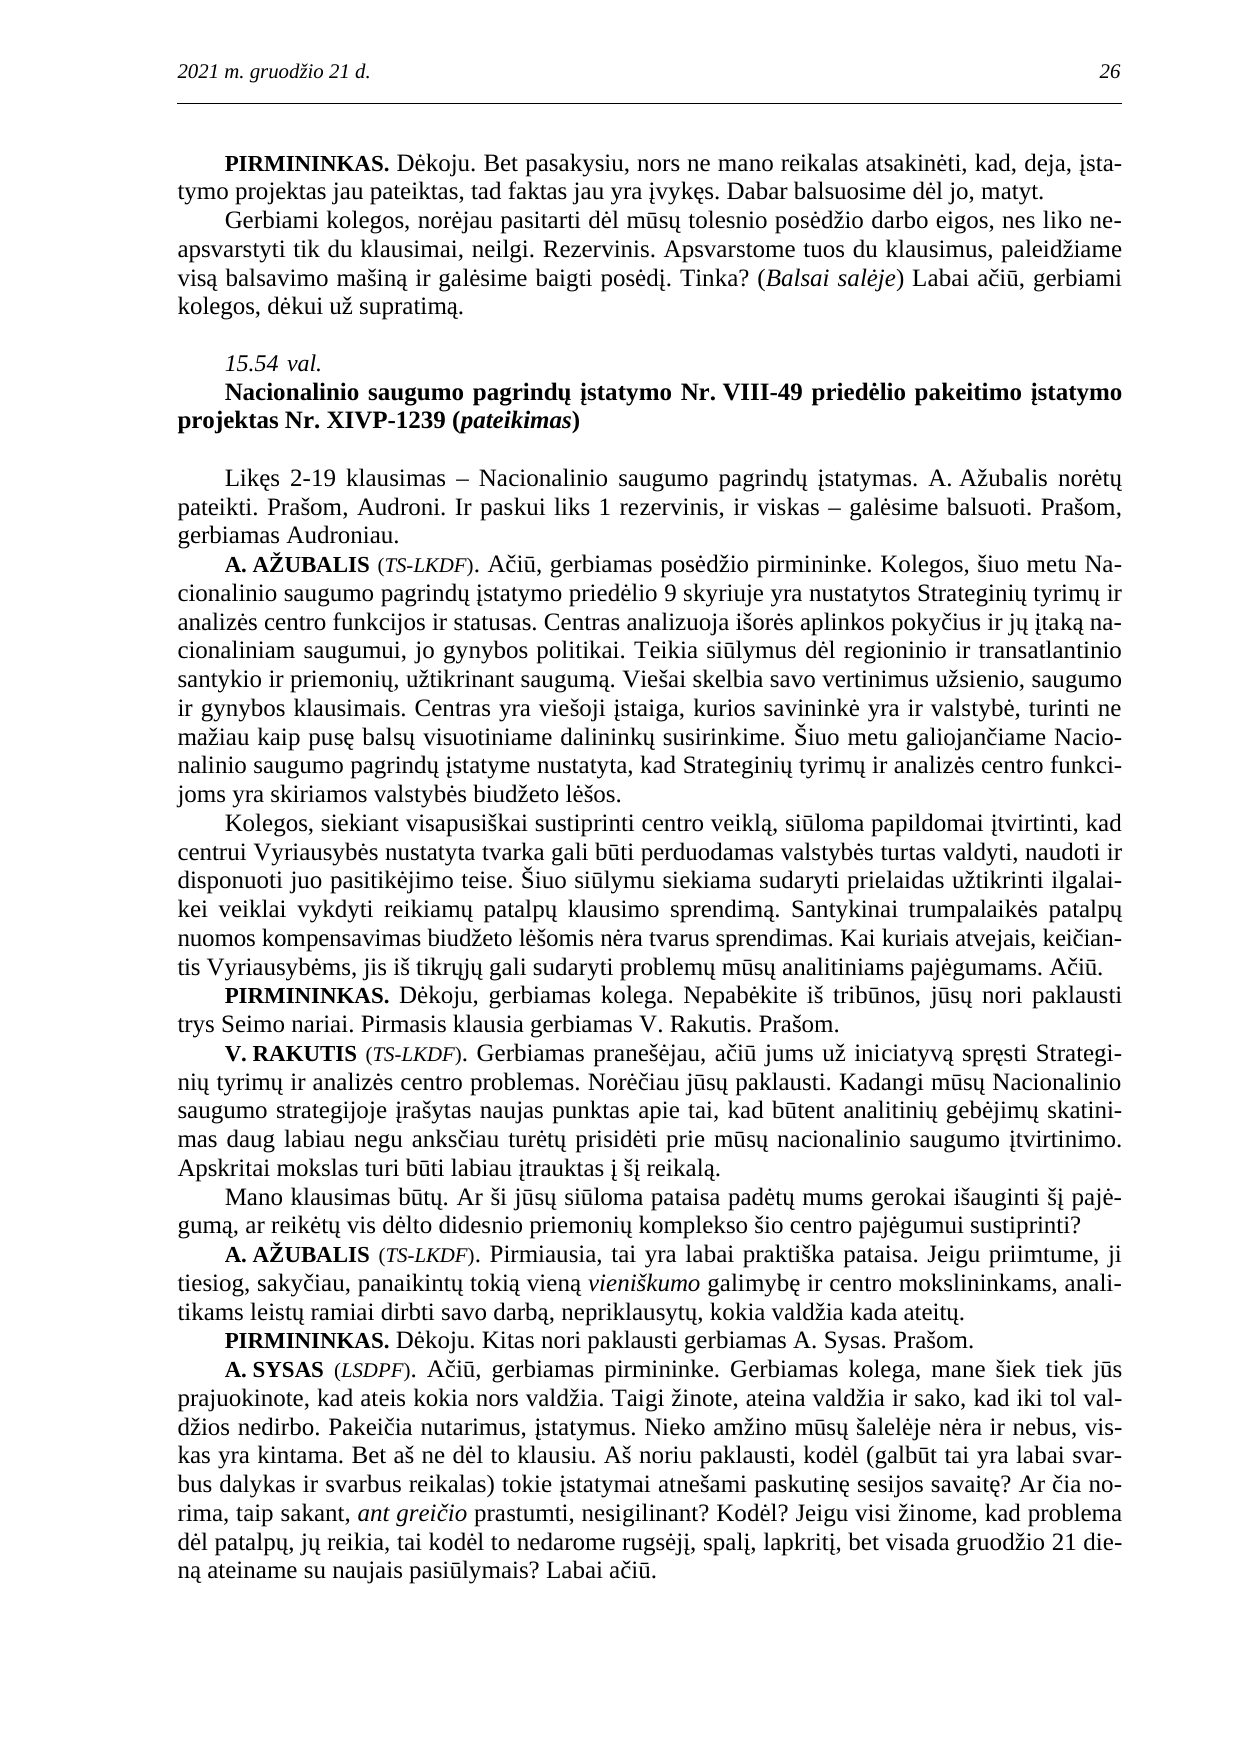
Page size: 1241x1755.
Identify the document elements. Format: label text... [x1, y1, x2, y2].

text A. AŽUBALIS (TS-LKDF). Ačiū, ger­bia­mas po­sė­džio pir­mi­nin­ke. Ko­le­gos, šiuo me­tu Na­cio­na­li­nio sau­gu­mo pa­grin­dų įsta­ty­mo prie­dė­lio 9 sky­riu­je yra nu­sta­ty­tos Stra­te­gi­nių ty­ri­mų ir ana­li­zės cen­tro funk­ci­jos ir sta­tu­sas. Cen­tras ana­li­zuo­ja iš­orės ap­lin­kos po­ky­čius ir jų įta­ką na­cio­na­li­niam sau­gu­mui, jo gy­ny­bos po­li­ti­kai. Tei­kia siū­ly­mus dėl re­gio­ni­nio ir trans­at­lan­ti­nio san­ty­kio ir prie­mo­nių, už­tik­ri­nant sau­gu­mą. Vie­šai skel­bia sa­vo ver­ti­ni­mus už­sie­nio, sau­gu­mo ir gy­ny­bos klau­si­mais. Cen­tras yra vie­šo­ji įstai­ga, ku­rios sa­vi­nin­kė yra ir vals­ty­bė, tu­rin­ti ne ma­žiau kaip pu­sę bal­sų vi­suo­ti­nia­me da­li­nin­kų su­si­rin­ki­me. Šiuo me­tu ga­lio­jan­čia­me Na­cio­na­li­nio sau­gu­mo pa­grin­dų įsta­ty­me nu­sta­ty­ta, kad Stra­te­gi­nių ty­ri­mų ir ana­li­zės cen­tro funk­ci­joms yra ski­ria­mos vals­ty­bės biu­dže­to lė­šos. [177, 549, 1122, 808]
text Ko­le­gos, sie­kiant vi­sa­pu­siš­kai su­stip­rin­ti cen­tro veik­lą, siū­lo­ma pa­pil­do­mai įtvir­tin­ti, kad cen­trui Vy­riau­sy­bės nu­sta­ty­ta tvar­ka ga­li bū­ti per­duo­da­mas vals­ty­bės tur­tas val­dy­ti, nau­do­ti ir dis­po­nuo­ti juo pa­si­ti­kė­ji­mo tei­se. Šiuo siū­ly­mu sie­kia­ma su­da­ry­ti prie­lai­das už­tik­rin­ti il­ga­lai­kei veik­lai vyk­dy­ti rei­kia­mų pa­tal­pų klau­si­mo spren­di­mą. San­ty­ki­nai trum­pa­lai­kės pa­tal­pų nuo­mos kom­pen­sa­vi­mas biu­dže­to lė­šo­mis nė­ra tva­rus spren­di­mas. Kai ku­riais at­ve­jais, kei­čian­tis Vy­riau­sy­bėms, jis iš tik­rų­jų ga­li su­da­ry­ti pro­ble­mų mū­sų ana­li­ti­niams pa­jė­gu­mams. Ačiū. [177, 808, 1122, 980]
text A. SYSAS (LSDPF). Ačiū, ger­bia­mas pir­mi­nin­ke. Ger­bia­mas ko­le­ga, ma­ne šiek tiek jūs pra­juo­ki­no­te, kad at­eis ko­kia nors val­džia. Tai­gi ži­no­te, at­ei­na val­džia ir sa­ko, kad iki tol val­džios ne­dir­bo. Pa­kei­čia nu­ta­ri­mus, įsta­ty­mus. Nie­ko am­ži­no mū­sų ša­le­lė­je nė­ra ir ne­bus, vis­kas yra kin­ta­ma. Bet aš ne dėl to klau­siu. Aš no­riu pa­klaus­ti, ko­dėl (gal­būt tai yra la­bai svar­bus da­ly­kas ir svar­bus rei­ka­las) to­kie įsta­ty­mai at­ne­ša­mi pas­ku­ti­nę se­si­jos sa­vai­tę? Ar čia no­ri­ma, taip sa­kant, ant grei­čio pra­stum­ti, ne­si­gi­li­nant? Ko­dėl? Jei­gu vi­si ži­no­me, kad pro­ble­ma dėl pa­tal­pų, jų rei­kia, tai ko­dėl to ne­da­ro­me rug­sė­jį, spa­lį, lap­kri­tį, bet vi­sa­da gruo­džio 21 die­ną at­ei­na­me su nau­jais pa­siū­ly­mais? La­bai ačiū. [177, 1354, 1122, 1584]
text 15.54 val. [224, 349, 1122, 377]
text PIRMININKAS. Dė­ko­ju. Ki­tas no­ri pa­klaus­ti ger­bia­mas A. Sy­sas. Pra­šom. [177, 1325, 1122, 1354]
text V. RAKUTIS (TS-LKDF). Ger­bia­mas pra­ne­šė­jau, ačiū jums už ini­cia­ty­vą spręs­ti Stra­te­gi­nių ty­ri­mų ir ana­li­zės cen­tro pro­ble­mas. No­rė­čiau jū­sų pa­klaus­ti. Ka­dan­gi mū­sų Na­cio­na­li­nio sau­gu­mo stra­te­gi­jo­je įra­šy­tas nau­jas punk­tas apie tai, kad bū­tent ana­li­ti­nių ge­bė­ji­mų ska­ti­ni­mas daug la­biau ne­gu anks­čiau tu­rė­tų pri­si­dė­ti prie mū­sų na­cio­na­li­nio sau­gu­mo įtvir­ti­ni­mo. Ap­skri­tai moks­las tu­ri bū­ti la­biau įtrauk­tas į šį rei­ka­lą. [177, 1038, 1122, 1182]
text Na­cio­na­li­nio sau­gu­mo pa­grin­dų įsta­ty­mo Nr. VIII-49 prie­dė­lio pa­kei­ti­mo įsta­ty­mo pro­jek­tas Nr. XIVP-1239 (pa­tei­ki­mas) [177, 377, 1122, 434]
text Ma­no klau­si­mas bū­tų. Ar ši jū­sų siū­lo­ma pa­tai­sa pa­dė­tų mums ge­ro­kai iš­au­gin­ti šį pa­jė­gu­mą, ar rei­kė­tų vis dėl­to di­des­nio prie­mo­nių kom­plek­so šio cen­tro pa­jė­gu­mui su­stip­rin­ti? [177, 1182, 1122, 1239]
text PIRMININKAS. Dė­ko­ju. Bet pa­sa­ky­siu, nors ne ma­no rei­ka­las at­sa­ki­nė­ti, kad, de­ja, įsta­ty­mo pro­jek­tas jau pa­teik­tas, tad fak­tas jau yra įvy­kęs. Da­bar bal­suo­si­me dėl jo, ma­tyt. [177, 148, 1122, 205]
text Li­kęs 2-19 klau­si­mas – Na­cio­na­li­nio sau­gu­mo pa­grin­dų įsta­ty­mas. A. Ažu­ba­lis no­rė­tų pa­teik­ti. Pra­šom, Aud­ro­ni. Ir pas­kui liks 1 re­zer­vi­nis, ir vis­kas – ga­lė­si­me bal­suo­ti. Pra­šom, ger­bia­mas Aud­ro­niau. [177, 463, 1122, 549]
text Ger­bia­mi ko­le­gos, no­rė­jau pa­si­tar­ti dėl mū­sų to­les­nio po­sė­džio dar­bo ei­gos, nes li­ko ne­ap­svars­ty­ti tik du klau­si­mai, ne­il­gi. Re­zer­vi­nis. Ap­svars­to­me tuos du klau­si­mus, pa­lei­džia­me vi­są bal­sa­vi­mo ma­ši­ną ir ga­lė­si­me baig­ti po­sė­dį. Tin­ka? (Bal­sai sa­lė­je) La­bai ačiū, ger­bia­mi ko­le­gos, dė­kui už su­pra­ti­mą. [177, 205, 1122, 320]
text A. AŽUBALIS (TS-LKDF). Pir­miau­sia, tai yra la­bai prak­tiš­ka pa­tai­sa. Jei­gu pri­im­tu­me, ji tie­siog, sa­ky­čiau, pa­nai­kin­tų to­kią vie­ną vie­niš­ku­mo ga­li­my­bę ir cen­tro moks­li­nin­kams, ana­li­ti­kams leis­tų ra­miai dirb­ti sa­vo dar­bą, ne­pri­klau­sy­tų, ko­kia val­džia ka­da at­ei­tų. [177, 1239, 1122, 1325]
text PIRMININKAS. Dė­ko­ju, ger­bia­mas ko­le­ga. Ne­pa­bė­ki­te iš tri­bū­nos, jū­sų no­ri pa­klaus­ti trys Sei­mo na­riai. Pir­ma­sis klau­sia ger­bia­mas V. Ra­ku­tis. Pra­šom. [177, 980, 1122, 1038]
